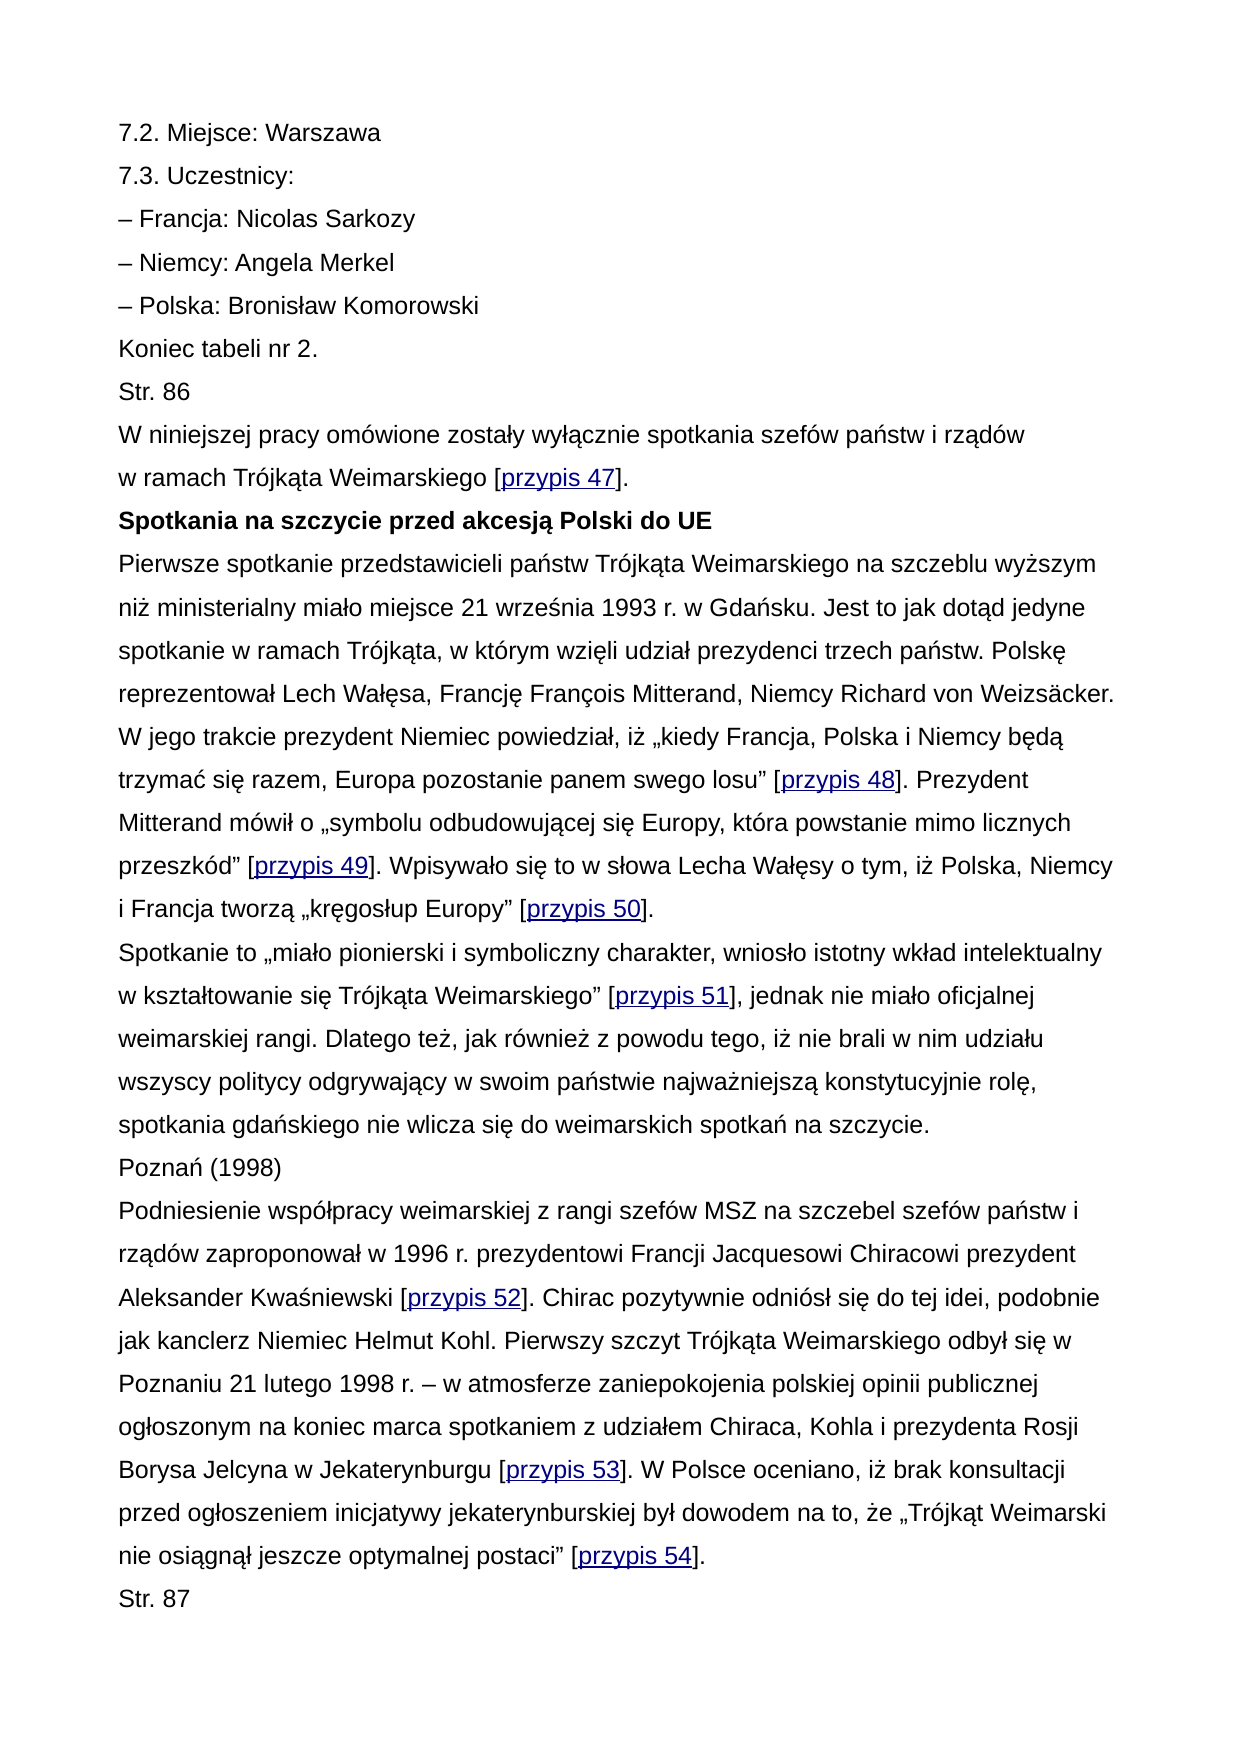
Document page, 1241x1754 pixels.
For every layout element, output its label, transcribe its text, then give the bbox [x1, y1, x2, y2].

text W niniejszej pracy omówione zostały wyłącznie spotkania szefów państw i rządów [118, 420, 1122, 449]
text – Francja: Nicolas Sarkozy [118, 204, 1122, 233]
text Str. 87 [118, 1584, 1122, 1613]
text Podniesienie współpracy weimarskiej z rangi szefów MSZ na szczebel szefów państw i rządów zaproponował w 1996 r. prezydentowi Francji Jacquesowi Chiracowi prezydent Aleksander Kwaśniewski [przypis 52]. Chirac pozytywnie odniósł się do tej idei, podobnie jak kanclerz Niemiec Helmut Kohl. Pierwszy szczyt Trójkąta Weimarskiego odbył się w Poznaniu 21 lutego 1998 r. – w atmosferze zaniepokojenia polskiej opinii publicznej ogłoszonym na koniec marca spotkaniem z udziałem Chiraca, Kohla i prezydenta Rosji Borysa Jelcyna w Jekaterynburgu [przypis 53]. W Polsce oceniano, iż brak konsultacji przed ogłoszeniem inicjatywy jekaterynburskiej był dowodem na to, że „Trójkąt Weimarski nie osiągnął jeszcze optymalnej postaci” [przypis 54]. [118, 1196, 1122, 1570]
text – Niemcy: Angela Merkel [118, 247, 1122, 276]
subtitle Spotkania na szczycie przed akcesją Polski do UE [118, 506, 1122, 535]
subtitle Poznań (1998) [118, 1153, 1122, 1182]
text Spotkanie to „miało pionierski i symboliczny charakter, wniosło istotny wkład intelektualny w kształtowanie się Trójkąta Weimarskiego” [przypis 51], jednak nie miało oficjalnej weimarskiej rangi. Dlatego też, jak również z powodu tego, iż nie brali w nim udziału wszyscy politycy odgrywający w swoim państwie najważniejszą konstytucyjnie rolę, spotkania gdańskiego nie wlicza się do weimarskich spotkań na szczycie. [118, 937, 1122, 1139]
text 7.3. Uczestnicy: [118, 161, 1122, 190]
text 7.2. Miejsce: Warszawa [118, 118, 1122, 147]
text w ramach Trójkąta Weimarskiego [przypis 47]. [118, 463, 1122, 492]
text Str. 86 [118, 377, 1122, 406]
text – Polska: Bronisław Komorowski [118, 291, 1122, 319]
text Koniec tabeli nr 2. [118, 334, 1122, 362]
text Pierwsze spotkanie przedstawicieli państw Trójkąta Weimarskiego na szczeblu wyższym niż ministerialny miało miejsce 21 września 1993 r. w Gdańsku. Jest to jak dotąd jedyne spotkanie w ramach Trójkąta, w którym wzięli udział prezydenci trzech państw. Polskę reprezentował Lech Wałęsa, Francję François Mitterand, Niemcy Richard von Weizsäcker. W jego trakcie prezydent Niemiec powiedział, iż „kiedy Francja, Polska i Niemcy będą trzymać się razem, Europa pozostanie panem swego losu” [przypis 48]. Prezydent Mitterand mówił o „symbolu odbudowującej się Europy, która powstanie mimo licznych przeszkód” [przypis 49]. Wpisywało się to w słowa Lecha Wałęsy o tym, iż Polska, Niemcy i Francja tworzą „kręgosłup Europy” [przypis 50]. [118, 549, 1122, 923]
